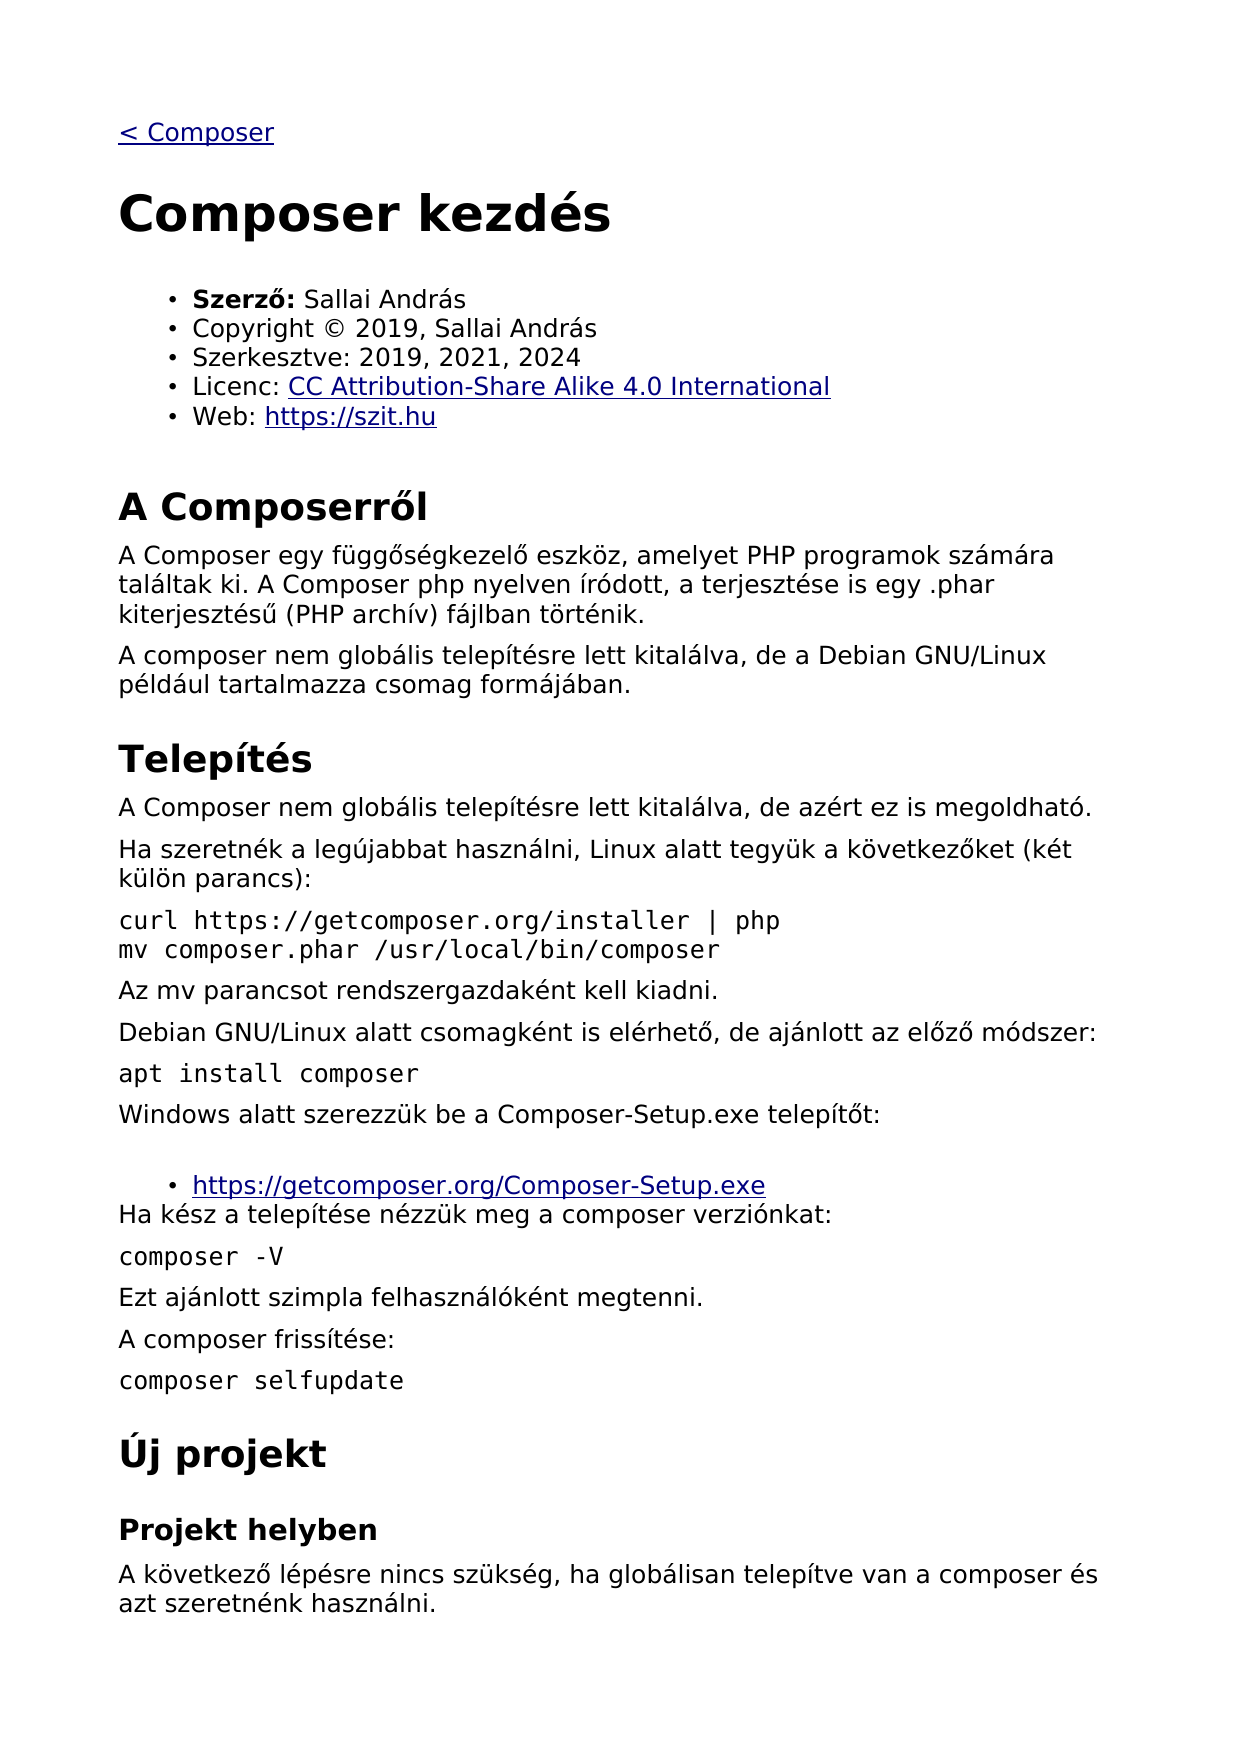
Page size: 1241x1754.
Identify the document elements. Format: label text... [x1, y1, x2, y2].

text A composer frissítése: [118, 1325, 1122, 1354]
list Web: https://szit.hu [177, 402, 1122, 431]
list Licenc: CC Attribution-Share Alike 4.0 International [177, 372, 1122, 402]
text Ha szeretnék a legújabbat használni, Linux alatt tegyük a következőket (két külön parancs): [118, 835, 1122, 893]
list Szerző: Sallai András [177, 285, 1122, 314]
text A Composer egy függőségkezelő eszköz, amelyet PHP programok számára találtak ki. A Composer php nyelven íródott, a terjesztése is egy .phar kiterjesztésű (PHP archív) fájlban történik. [118, 541, 1122, 629]
text A Composer nem globális telepítésre lett kitalálva, de azért ez is megoldható. [118, 793, 1122, 823]
subtitle Composer kezdés [118, 185, 1122, 243]
list Szerkesztve: 2019, 2021, 2024 [177, 343, 1122, 372]
text composer selfupdate [118, 1367, 1122, 1396]
text composer -V [118, 1242, 1122, 1271]
text Ha kész a telepítése nézzük meg a composer verziónkat: [118, 1201, 1122, 1230]
subtitle Telepítés [118, 737, 1122, 781]
subtitle Új projekt [118, 1432, 1122, 1476]
list https://getcomposer.org/Composer-Setup.exe [177, 1171, 1122, 1201]
subtitle A Composerről [118, 485, 1122, 529]
text curl https://getcomposer.org/installer | php mv composer.phar /usr/local/bin/composer [118, 906, 1122, 964]
text Ezt ajánlott szimpla felhasználóként megtenni. [118, 1283, 1122, 1312]
text A composer nem globális telepítésre lett kitalálva, de a Debian GNU/Linux például tartalmazza csomag formájában. [118, 641, 1122, 700]
text apt install composer [118, 1059, 1122, 1088]
text Windows alatt szerezzük be a Composer-Setup.exe telepítőt: [118, 1100, 1122, 1129]
text A következő lépésre nincs szükség, ha globálisan telepítve van a composer és azt szeretnénk használni. [118, 1560, 1122, 1618]
text < Composer [118, 118, 1122, 147]
subtitle Projekt helyben [118, 1514, 1122, 1548]
text Az mv parancsot rendszergazdaként kell kiadni. [118, 976, 1122, 1005]
text Debian GNU/Linux alatt csomagként is elérhető, de ajánlott az előző módszer: [118, 1018, 1122, 1047]
list Copyright © 2019, Sallai András [177, 314, 1122, 343]
